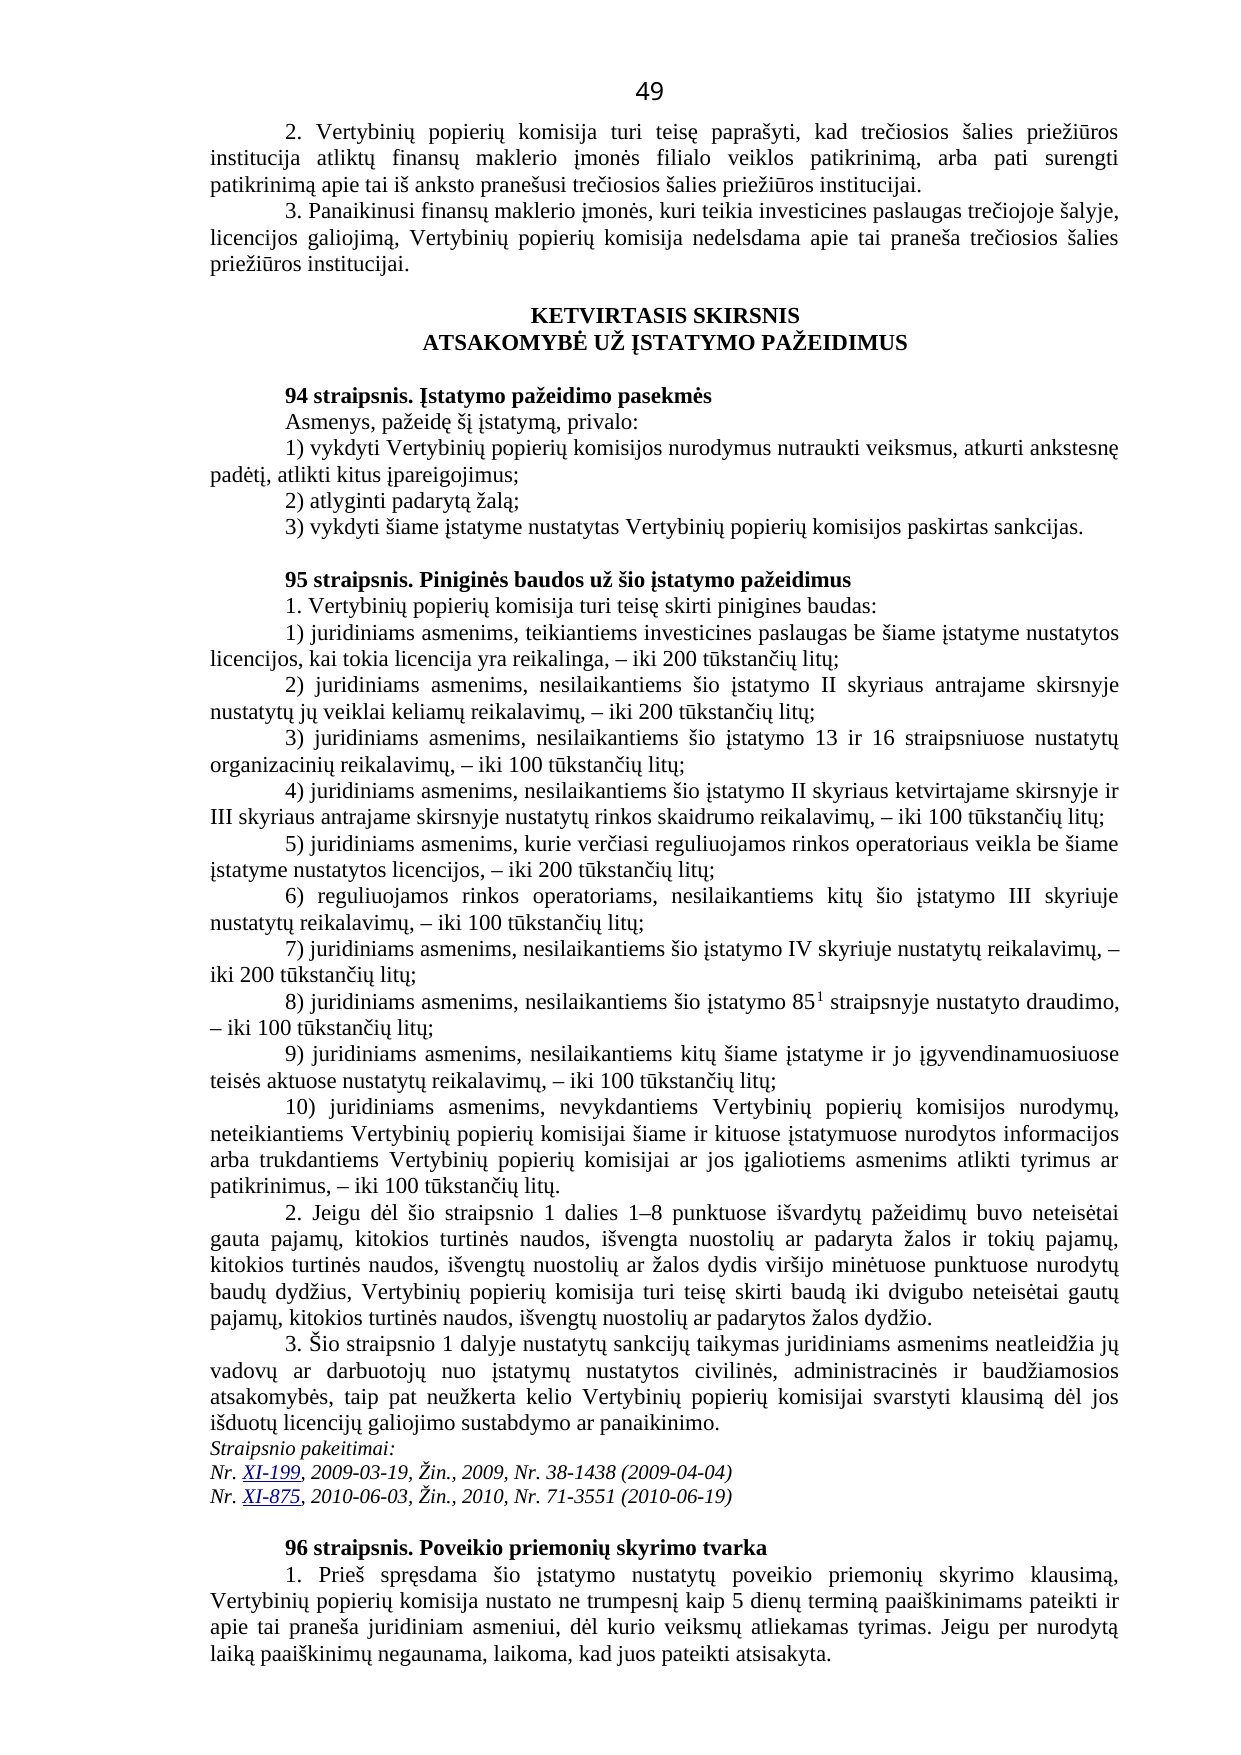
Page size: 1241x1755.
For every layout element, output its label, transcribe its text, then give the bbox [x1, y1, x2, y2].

text 9) juridiniams asmenims, nesilaikantiems kitų šiame įstatyme ir jo įgyvendinamuosiuose teisės aktuose nustatytų reikalavimų, – iki 100 tūkstančių litų; [210, 1041, 1120, 1093]
text 8) juridiniams asmenims, nesilaikantiems šio įstatymo 851 straipsnyje nustatyto draudimo, – iki 100 tūkstančių litų; [210, 988, 1120, 1041]
text ATSAKOMYBĖ UŽ ĮSTATYMO PAŽEIDIMUS [210, 329, 1120, 355]
text 3. Panaikinusi finansų maklerio įmonės, kuri teikia investicines paslaugas trečiojoje šalyje, licencijos galiojimą, Vertybinių popierių komisija nedelsdama apie tai praneša trečiosios šalies priežiūros institucijai. [210, 197, 1120, 276]
text 1. Prieš spręsdama šio įstatymo nustatytų poveikio priemonių skyrimo klausimą, Vertybinių popierių komisija nustato ne trumpesnį kaip 5 dienų terminą paaiškinimams pateikti ir apie tai praneša juridiniam asmeniui, dėl kurio veiksmų atliekamas tyrimas. Jeigu per nurodytą laiką paaiškinimų negaunama, laikoma, kad juos pateikti atsisakyta. [210, 1561, 1120, 1666]
text 94 straipsnis. Įstatymo pažeidimo pasekmės [210, 382, 1120, 408]
text 4) juridiniams asmenims, nesilaikantiems šio įstatymo II skyriaus ketvirtajame skirsnyje ir III skyriaus antrajame skirsnyje nustatytų rinkos skaidrumo reikalavimų, – iki 100 tūkstančių litų; [210, 777, 1120, 830]
text 1. Vertybinių popierių komisija turi teisę skirti pinigines baudas: [210, 592, 1120, 619]
text 2) atlyginti padarytą žalą; [210, 487, 1120, 513]
text 6) reguliuojamos rinkos operatoriams, nesilaikantiems kitų šio įstatymo III skyriuje nustatytų reikalavimų, – iki 100 tūkstančių litų; [210, 882, 1120, 935]
text Asmenys, pažeidę šį įstatymą, privalo: [210, 408, 1120, 434]
text 10) juridiniams asmenims, nevykdantiems Vertybinių popierių komisijos nurodymų, neteikiantiems Vertybinių popierių komisijai šiame ir kituose įstatymuose nurodytos informacijos arba trukdantiems Vertybinių popierių komisijai ar jos įgaliotiems asmenims atlikti tyrimus ar patikrinimus, – iki 100 tūkstančių litų. [210, 1093, 1120, 1199]
text 2. Jeigu dėl šio straipsnio 1 dalies 1–8 punktuose išvardytų pažeidimų buvo neteisėtai gauta pajamų, kitokios turtinės naudos, išvengta nuostolių ar padaryta žalos ir tokių pajamų, kitokios turtinės naudos, išvengtų nuostolių ar žalos dydis viršijo minėtuose punktuose nurodytų baudų dydžius, Vertybinių popierių komisija turi teisę skirti baudą iki dvigubo neteisėtai gautų pajamų, kitokios turtinės naudos, išvengtų nuostolių ar padarytos žalos dydžio. [210, 1199, 1120, 1330]
text 3) vykdyti šiame įstatyme nustatytas Vertybinių popierių komisijos paskirtas sankcijas. [210, 513, 1120, 540]
text 2) juridiniams asmenims, nesilaikantiems šio įstatymo II skyriaus antrajame skirsnyje nustatytų jų veiklai keliamų reikalavimų, – iki 200 tūkstančių litų; [210, 672, 1120, 724]
text Straipsnio pakeitimai: [210, 1436, 1120, 1460]
text 2. Vertybinių popierių komisija turi teisę paprašyti, kad trečiosios šalies priežiūros institucija atliktų finansų maklerio įmonės filialo veiklos patikrinimą, arba pati surengti patikrinimą apie tai iš anksto pranešusi trečiosios šalies priežiūros institucijai. [210, 118, 1120, 197]
text 96 straipsnis. Poveikio priemonių skyrimo tvarka [210, 1534, 1120, 1561]
text 7) juridiniams asmenims, nesilaikantiems šio įstatymo IV skyriuje nustatytų reikalavimų, – iki 200 tūkstančių litų; [210, 935, 1120, 988]
text 3. Šio straipsnio 1 dalyje nustatytų sankcijų taikymas juridiniams asmenims neatleidžia jų vadovų ar darbuotojų nuo įstatymų nustatytos civilinės, administracinės ir baudžiamosios atsakomybės, taip pat neužkerta kelio Vertybinių popierių komisijai svarstyti klausimą dėl jos išduotų licencijų galiojimo sustabdymo ar panaikinimo. [210, 1330, 1120, 1436]
text 5) juridiniams asmenims, kurie verčiasi reguliuojamos rinkos operatoriaus veikla be šiame įstatyme nustatytos licencijos, – iki 200 tūkstančių litų; [210, 830, 1120, 882]
text 95 straipsnis. Piniginės baudos už šio įstatymo pažeidimus [210, 566, 1120, 592]
text 1) juridiniams asmenims, teikiantiems investicines paslaugas be šiame įstatyme nustatytos licencijos, kai tokia licencija yra reikalinga, – iki 200 tūkstančių litų; [210, 619, 1120, 672]
text Nr. XI-199, 2009-03-19, Žin., 2009, Nr. 38-1438 (2009-04-04) [210, 1460, 1120, 1484]
text KETVIRTASIS SKIRSNIS [210, 303, 1120, 329]
text 1) vykdyti Vertybinių popierių komisijos nurodymus nutraukti veiksmus, atkurti ankstesnę padėtį, atlikti kitus įpareigojimus; [210, 434, 1120, 487]
text Nr. XI-875, 2010-06-03, Žin., 2010, Nr. 71-3551 (2010-06-19) [210, 1484, 1120, 1508]
text 3) juridiniams asmenims, nesilaikantiems šio įstatymo 13 ir 16 straipsniuose nustatytų organizacinių reikalavimų, – iki 100 tūkstančių litų; [210, 724, 1120, 777]
